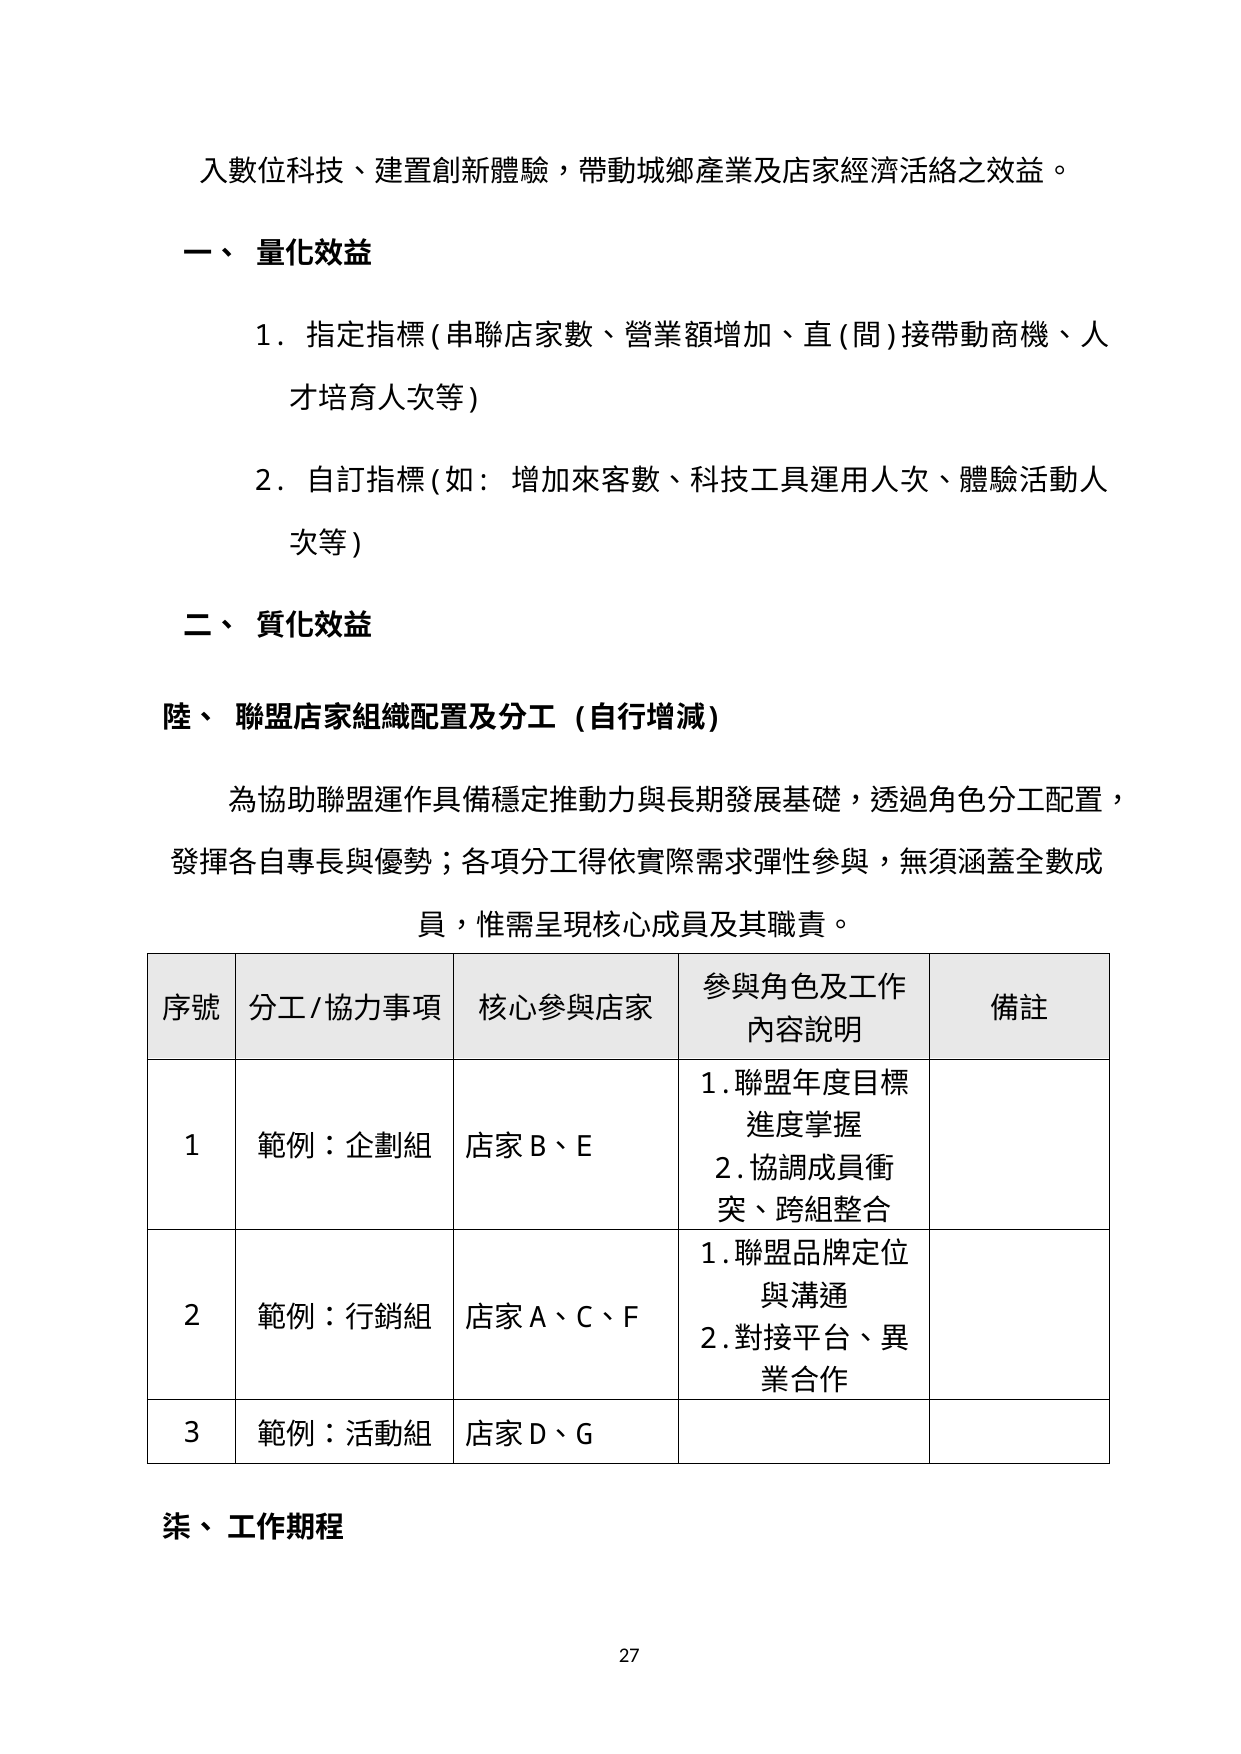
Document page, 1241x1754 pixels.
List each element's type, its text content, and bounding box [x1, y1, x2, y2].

table_header 分工/協力事項 [236, 954, 453, 1058]
table_cell 2 [148, 1230, 235, 1399]
list 聯盟店家組織配置及分工 (自行增減) [162, 673, 1110, 736]
table_cell [930, 1060, 1109, 1229]
table_cell 店家B、E [454, 1060, 678, 1229]
table_cell 3 [148, 1400, 235, 1462]
list 指定指標(串聯店家數、營業額增加、直(間)接帶動商機、人才培育人次等) [254, 292, 1110, 417]
table_header 核心參與店家 [454, 954, 678, 1058]
table_cell 1 [148, 1060, 235, 1229]
table_cell [930, 1230, 1109, 1399]
table_cell 1.聯盟品牌定位與溝通 2.對接平台、異業合作 [679, 1230, 929, 1399]
list 質化效益 [183, 581, 1110, 644]
table_header 備註 [930, 954, 1109, 1058]
text 為協助聯盟運作具備穩定推動力與長期發展基礎，透過角色分工配置，發揮各自專長與優勢；各項分工得依實際需求彈性參與，無須涵蓋全數成員，惟需呈現核心成員及其職責。 [162, 756, 1110, 943]
table_cell [930, 1400, 1109, 1462]
table_cell 範例：企劃組 [236, 1060, 453, 1229]
table_header 參與角色及工作內容說明 [679, 954, 929, 1058]
list 自訂指標(如: 增加來客數、科技工具運用人次、體驗活動人次等) [254, 436, 1110, 561]
table_header 序號 [148, 954, 235, 1058]
list 量化效益 [183, 209, 1110, 272]
list 工作期程 [162, 1483, 1110, 1546]
table_cell 店家A、C、F [454, 1230, 678, 1399]
table_cell 範例：活動組 [236, 1400, 453, 1462]
text 入數位科技、建置創新體驗，帶動城鄉產業及店家經濟活絡之效益。 [162, 127, 1110, 189]
table_cell 範例：行銷組 [236, 1230, 453, 1399]
table_cell 1.聯盟年度目標進度掌握 2.協調成員衝突、跨組整合 [679, 1060, 929, 1229]
table_cell [679, 1400, 929, 1462]
table_cell 店家D、G [454, 1400, 678, 1462]
